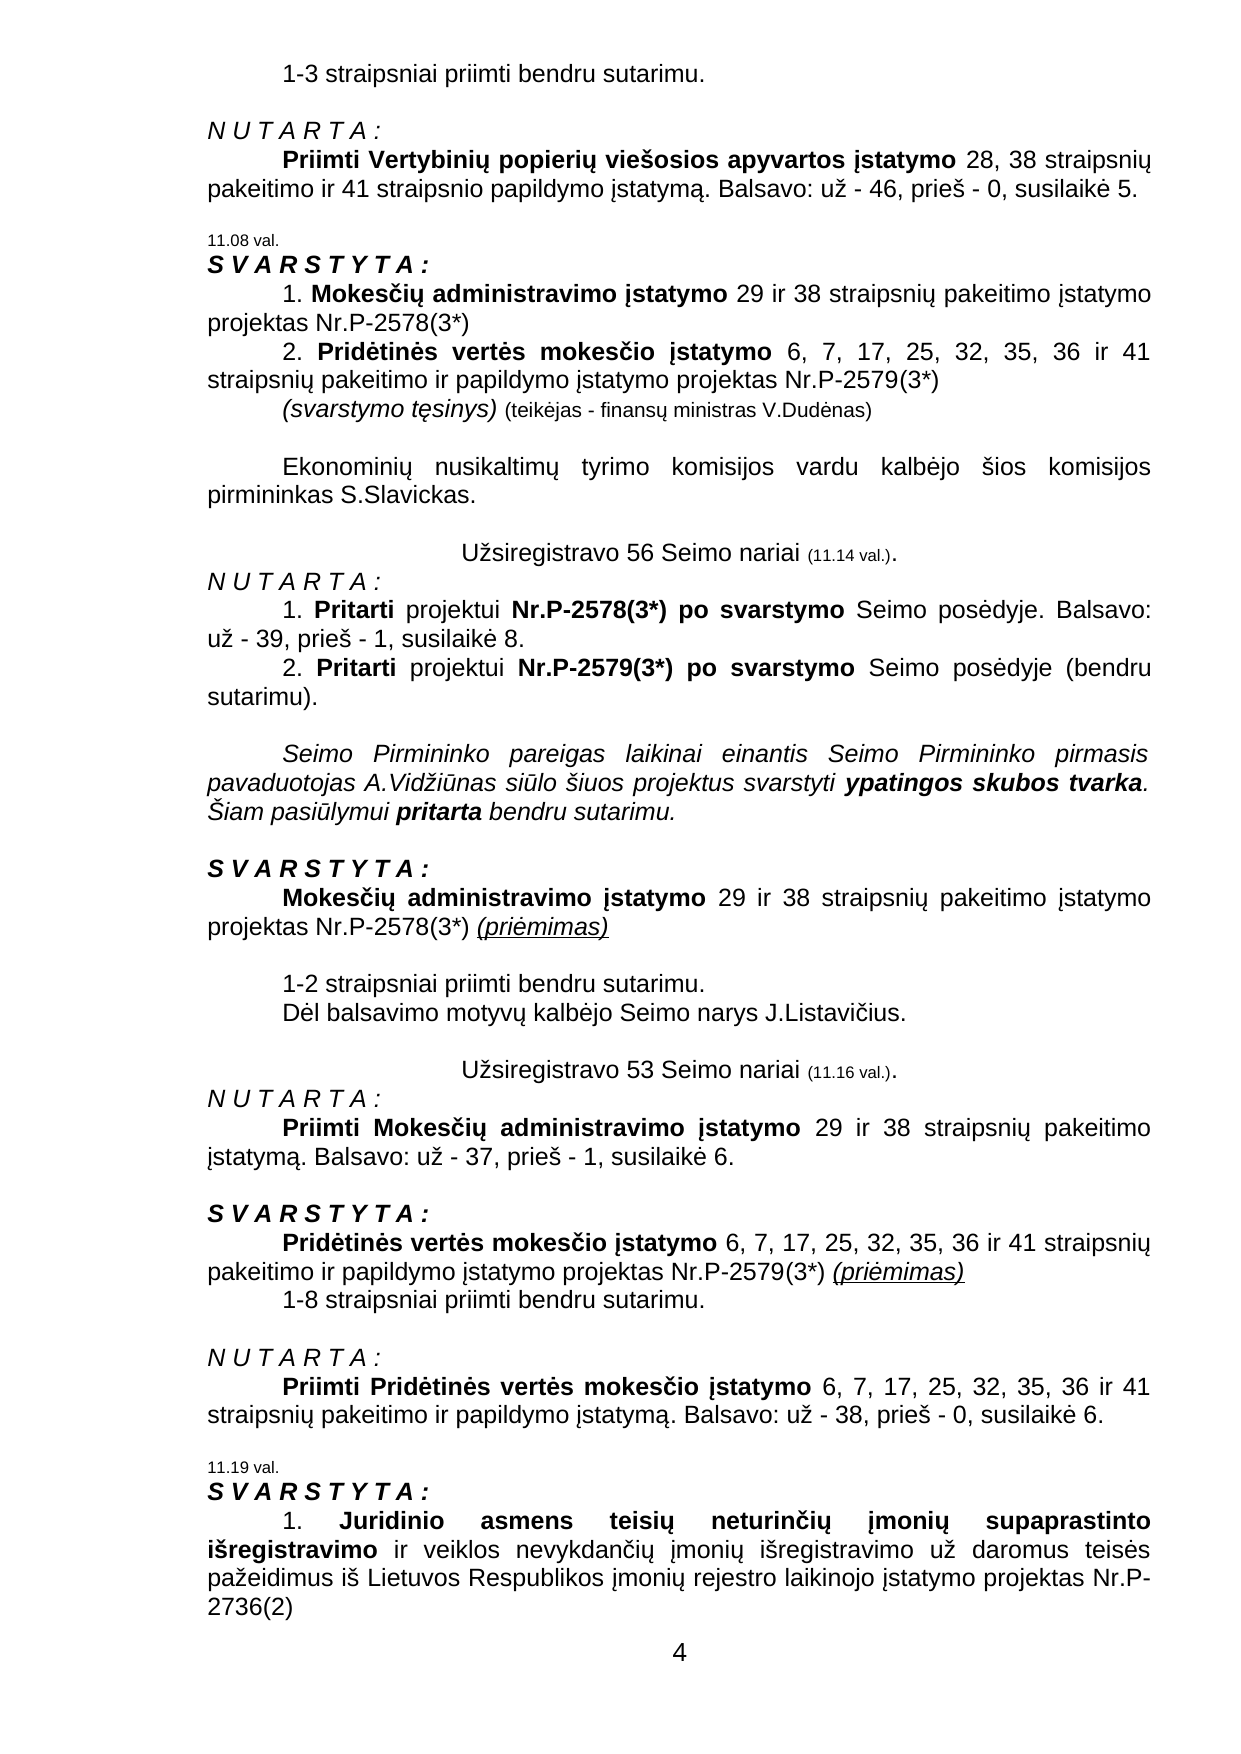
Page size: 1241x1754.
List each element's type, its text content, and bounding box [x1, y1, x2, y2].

text S V A R S T Y T A : [207, 1477, 1152, 1506]
text S V A R S T Y T A : [207, 250, 1152, 279]
text 1-2 straipsniai priimti bendru sutarimu. [207, 969, 1152, 998]
text N U T A R T A : [207, 116, 1152, 145]
text Užsiregistravo 53 Seimo nariai (11.16 val.). [207, 1055, 1152, 1084]
text 1. Mokesčių administravimo įstatymo 29 ir 38 straipsnių pakeitimo įstatymo projektas Nr.P-2578(3*) [207, 279, 1152, 337]
text 1. Pritarti projektui Nr.P-2578(3*) po svarstymo Seimo posėdyje. Balsavo: už - 39, prieš - 1, susilaikė 8. [207, 595, 1152, 653]
text 1. Juridinio asmens teisių neturinčių įmonių supaprastinto išregistravimo ir veiklos nevykdančių įmonių išregistravimo už daromus teisės pažeidimus iš Lietuvos Respublikos įmonių rejestro laikinojo įstatymo projektas Nr.P-2736(2) [207, 1506, 1152, 1621]
text 11.19 val. [207, 1458, 1152, 1477]
text Priimti Vertybinių popierių viešosios apyvartos įstatymo 28, 38 straipsnių pakeitimo ir 41 straipsnio papildymo įstatymą. Balsavo: už - 46, prieš - 0, susilaikė 5. [207, 145, 1152, 202]
text Dėl balsavimo motyvų kalbėjo Seimo narys J.Listavičius. [207, 998, 1152, 1027]
text 2. Pritarti projektui Nr.P-2579(3*) po svarstymo Seimo posėdyje (bendru sutarimu). [207, 653, 1152, 710]
text 2. Pridėtinės vertės mokesčio įstatymo 6, 7, 17, 25, 32, 35, 36 ir 41 straipsnių pakeitimo ir papildymo įstatymo projektas Nr.P-2579(3*) [207, 337, 1152, 394]
text Mokesčių administravimo įstatymo 29 ir 38 straipsnių pakeitimo įstatymo projektas Nr.P-2578(3*) (priėmimas) [207, 883, 1152, 940]
text (svarstymo tęsinys) (teikėjas - finansų ministras V.Dudėnas) [207, 394, 1152, 423]
text S V A R S T Y T A : [207, 1199, 1152, 1228]
text Užsiregistravo 56 Seimo nariai (11.14 val.). [207, 538, 1152, 567]
text Seimo Pirmininko pareigas laikinai einantis Seimo Pirmininko pirmasis pavaduotojas A.Vidžiūnas siūlo šiuos projektus svarstyti ypatingos skubos tvarka. Šiam pasiūlymui pritarta bendru sutarimu. [207, 739, 1152, 825]
text S V A R S T Y T A : [207, 854, 1152, 883]
text 1-8 straipsniai priimti bendru sutarimu. [207, 1285, 1152, 1314]
text N U T A R T A : [207, 1084, 1152, 1113]
text 1-3 straipsniai priimti bendru sutarimu. [207, 59, 1152, 87]
text Ekonominių nusikaltimų tyrimo komisijos vardu kalbėjo šios komisijos pirmininkas S.Slavickas. [207, 452, 1152, 509]
text N U T A R T A : [207, 1343, 1152, 1372]
text N U T A R T A : [207, 567, 1152, 595]
text Pridėtinės vertės mokesčio įstatymo 6, 7, 17, 25, 32, 35, 36 ir 41 straipsnių pakeitimo ir papildymo įstatymo projektas Nr.P-2579(3*) (priėmimas) [207, 1228, 1152, 1285]
text 11.08 val. [207, 231, 1152, 250]
text Priimti Pridėtinės vertės mokesčio įstatymo 6, 7, 17, 25, 32, 35, 36 ir 41 straipsnių pakeitimo ir papildymo įstatymą. Balsavo: už - 38, prieš - 0, susilaikė 6. [207, 1372, 1152, 1429]
text Priimti Mokesčių administravimo įstatymo 29 ir 38 straipsnių pakeitimo įstatymą. Balsavo: už - 37, prieš - 1, susilaikė 6. [207, 1113, 1152, 1170]
